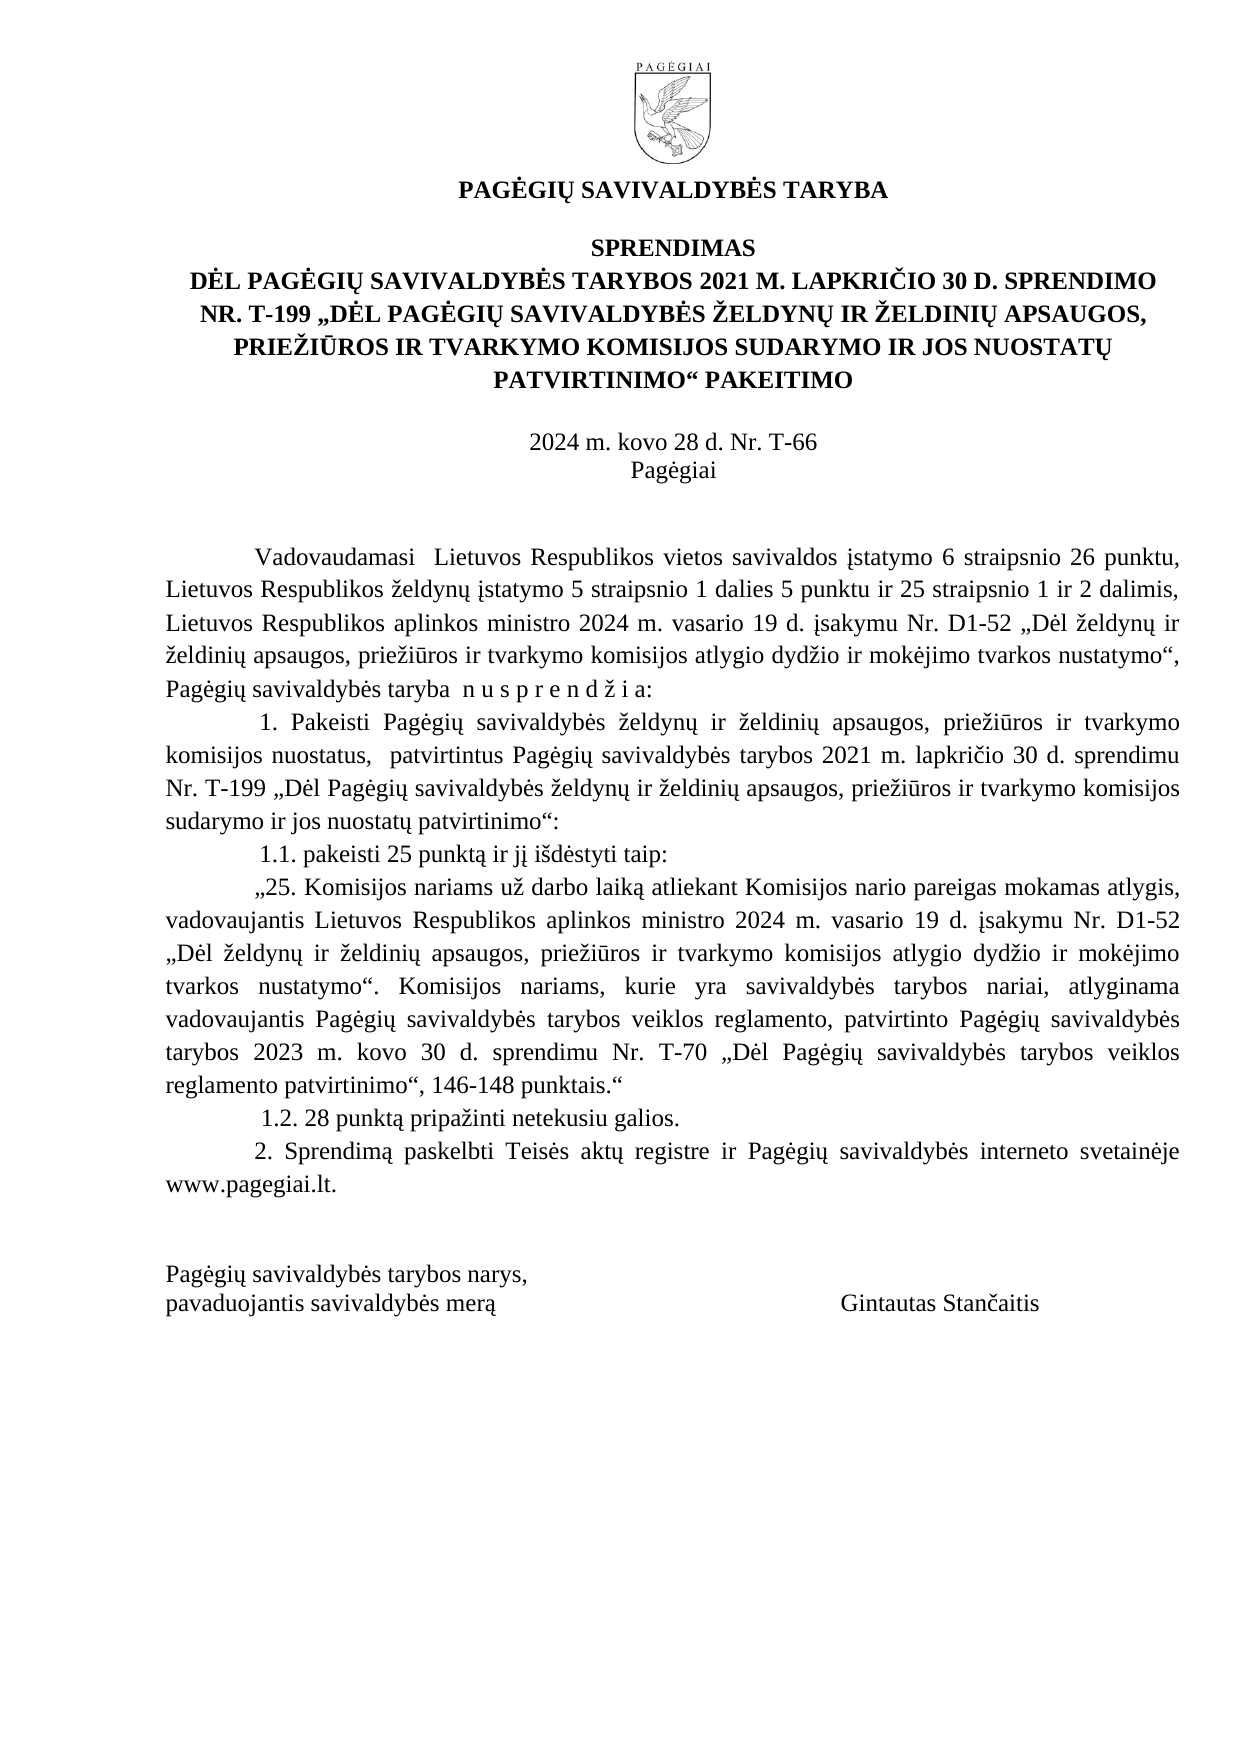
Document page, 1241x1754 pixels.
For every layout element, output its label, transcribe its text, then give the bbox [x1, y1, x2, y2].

text 1.2. 28 punktą pripažinti netekusiu galios. [165, 1103, 1181, 1132]
text Pagėgiai [165, 455, 1181, 484]
text pavaduojantis savivaldybės merą Gintautas Stančaitis [165, 1288, 1181, 1317]
text DĖL PAGĖGIŲ SAVIVALDYBĖS TARYBOS 2021 m. lapkričio 30 d. sPrendimo Nr. T-199 „DĖL PAGĖGIŲ SAVIVALDYBĖS ŽELDYNŲ IR ŽELDINIŲ APSAUGOS, PRIEŽIŪROS IR TVARKYMO KOMISIJOS SUDARYMO IR JOS NUOSTATŲ PATVIRTINIMO“ PAKEITIMO [165, 266, 1181, 393]
text SPRENDIMAS [165, 233, 1181, 261]
subtitle 2024 m. kovo 28 d. Nr. T-66 [165, 427, 1181, 455]
text „25. Komisijos nariams už darbo laiką atliekant Komisijos nario pareigas mokamas atlygis, vadovaujantis Lietuvos Respublikos aplinkos ministro 2024 m. vasario 19 d. įsakymu Nr. D1-52 „Dėl želdynų ir želdinių apsaugos, priežiūros ir tvarkymo komisijos atlygio dydžio ir mokėjimo tvarkos nustatymo“. Komisijos nariams, kurie yra savivaldybės tarybos nariai, atlyginama vadovaujantis Pagėgių savivaldybės tarybos veiklos reglamento, patvirtinto Pagėgių savivaldybės tarybos 2023 m. kovo 30 d. sprendimu Nr. T-70 „Dėl Pagėgių savivaldybės tarybos veiklos reglamento patvirtinimo“, 146-148 punktais.“ [165, 872, 1181, 1099]
text 1.1. pakeisti 25 punktą ir jį išdėstyti taip: [203, 839, 1181, 867]
subtitle Pagėgių savivaldybės tarybA [165, 175, 1181, 204]
text Vadovaudamasi Lietuvos Respublikos vietos savivaldos įstatymo 6 straipsnio 26 punktu, Lietuvos Respublikos želdynų įstatymo 5 straipsnio 1 dalies 5 punktu ir 25 straipsnio 1 ir 2 dalimis, Lietuvos Respublikos aplinkos ministro 2024 m. vasario 19 d. įsakymu Nr. D1-52 „Dėl želdynų ir želdinių apsaugos, priežiūros ir tvarkymo komisijos atlygio dydžio ir mokėjimo tvarkos nustatymo“, Pagėgių savivaldybės taryba n u s p r e n d ž i a: [165, 542, 1181, 702]
text 2. Sprendimą paskelbti Teisės aktų registre ir Pagėgių savivaldybės interneto svetainėje www.pagegiai.lt. [165, 1136, 1181, 1198]
text Pagėgių savivaldybės tarybos narys, [165, 1259, 1181, 1288]
text 1. Pakeisti Pagėgių savivaldybės želdynų ir želdinių apsaugos, priežiūros ir tvarkymo komisijos nuostatus, patvirtintus Pagėgių savivaldybės tarybos 2021 m. lapkričio 30 d. sprendimu Nr. T-199 „Dėl Pagėgių savivaldybės želdynų ir želdinių apsaugos, priežiūros ir tvarkymo komisijos sudarymo ir jos nuostatų patvirtinimo“: [165, 707, 1181, 834]
